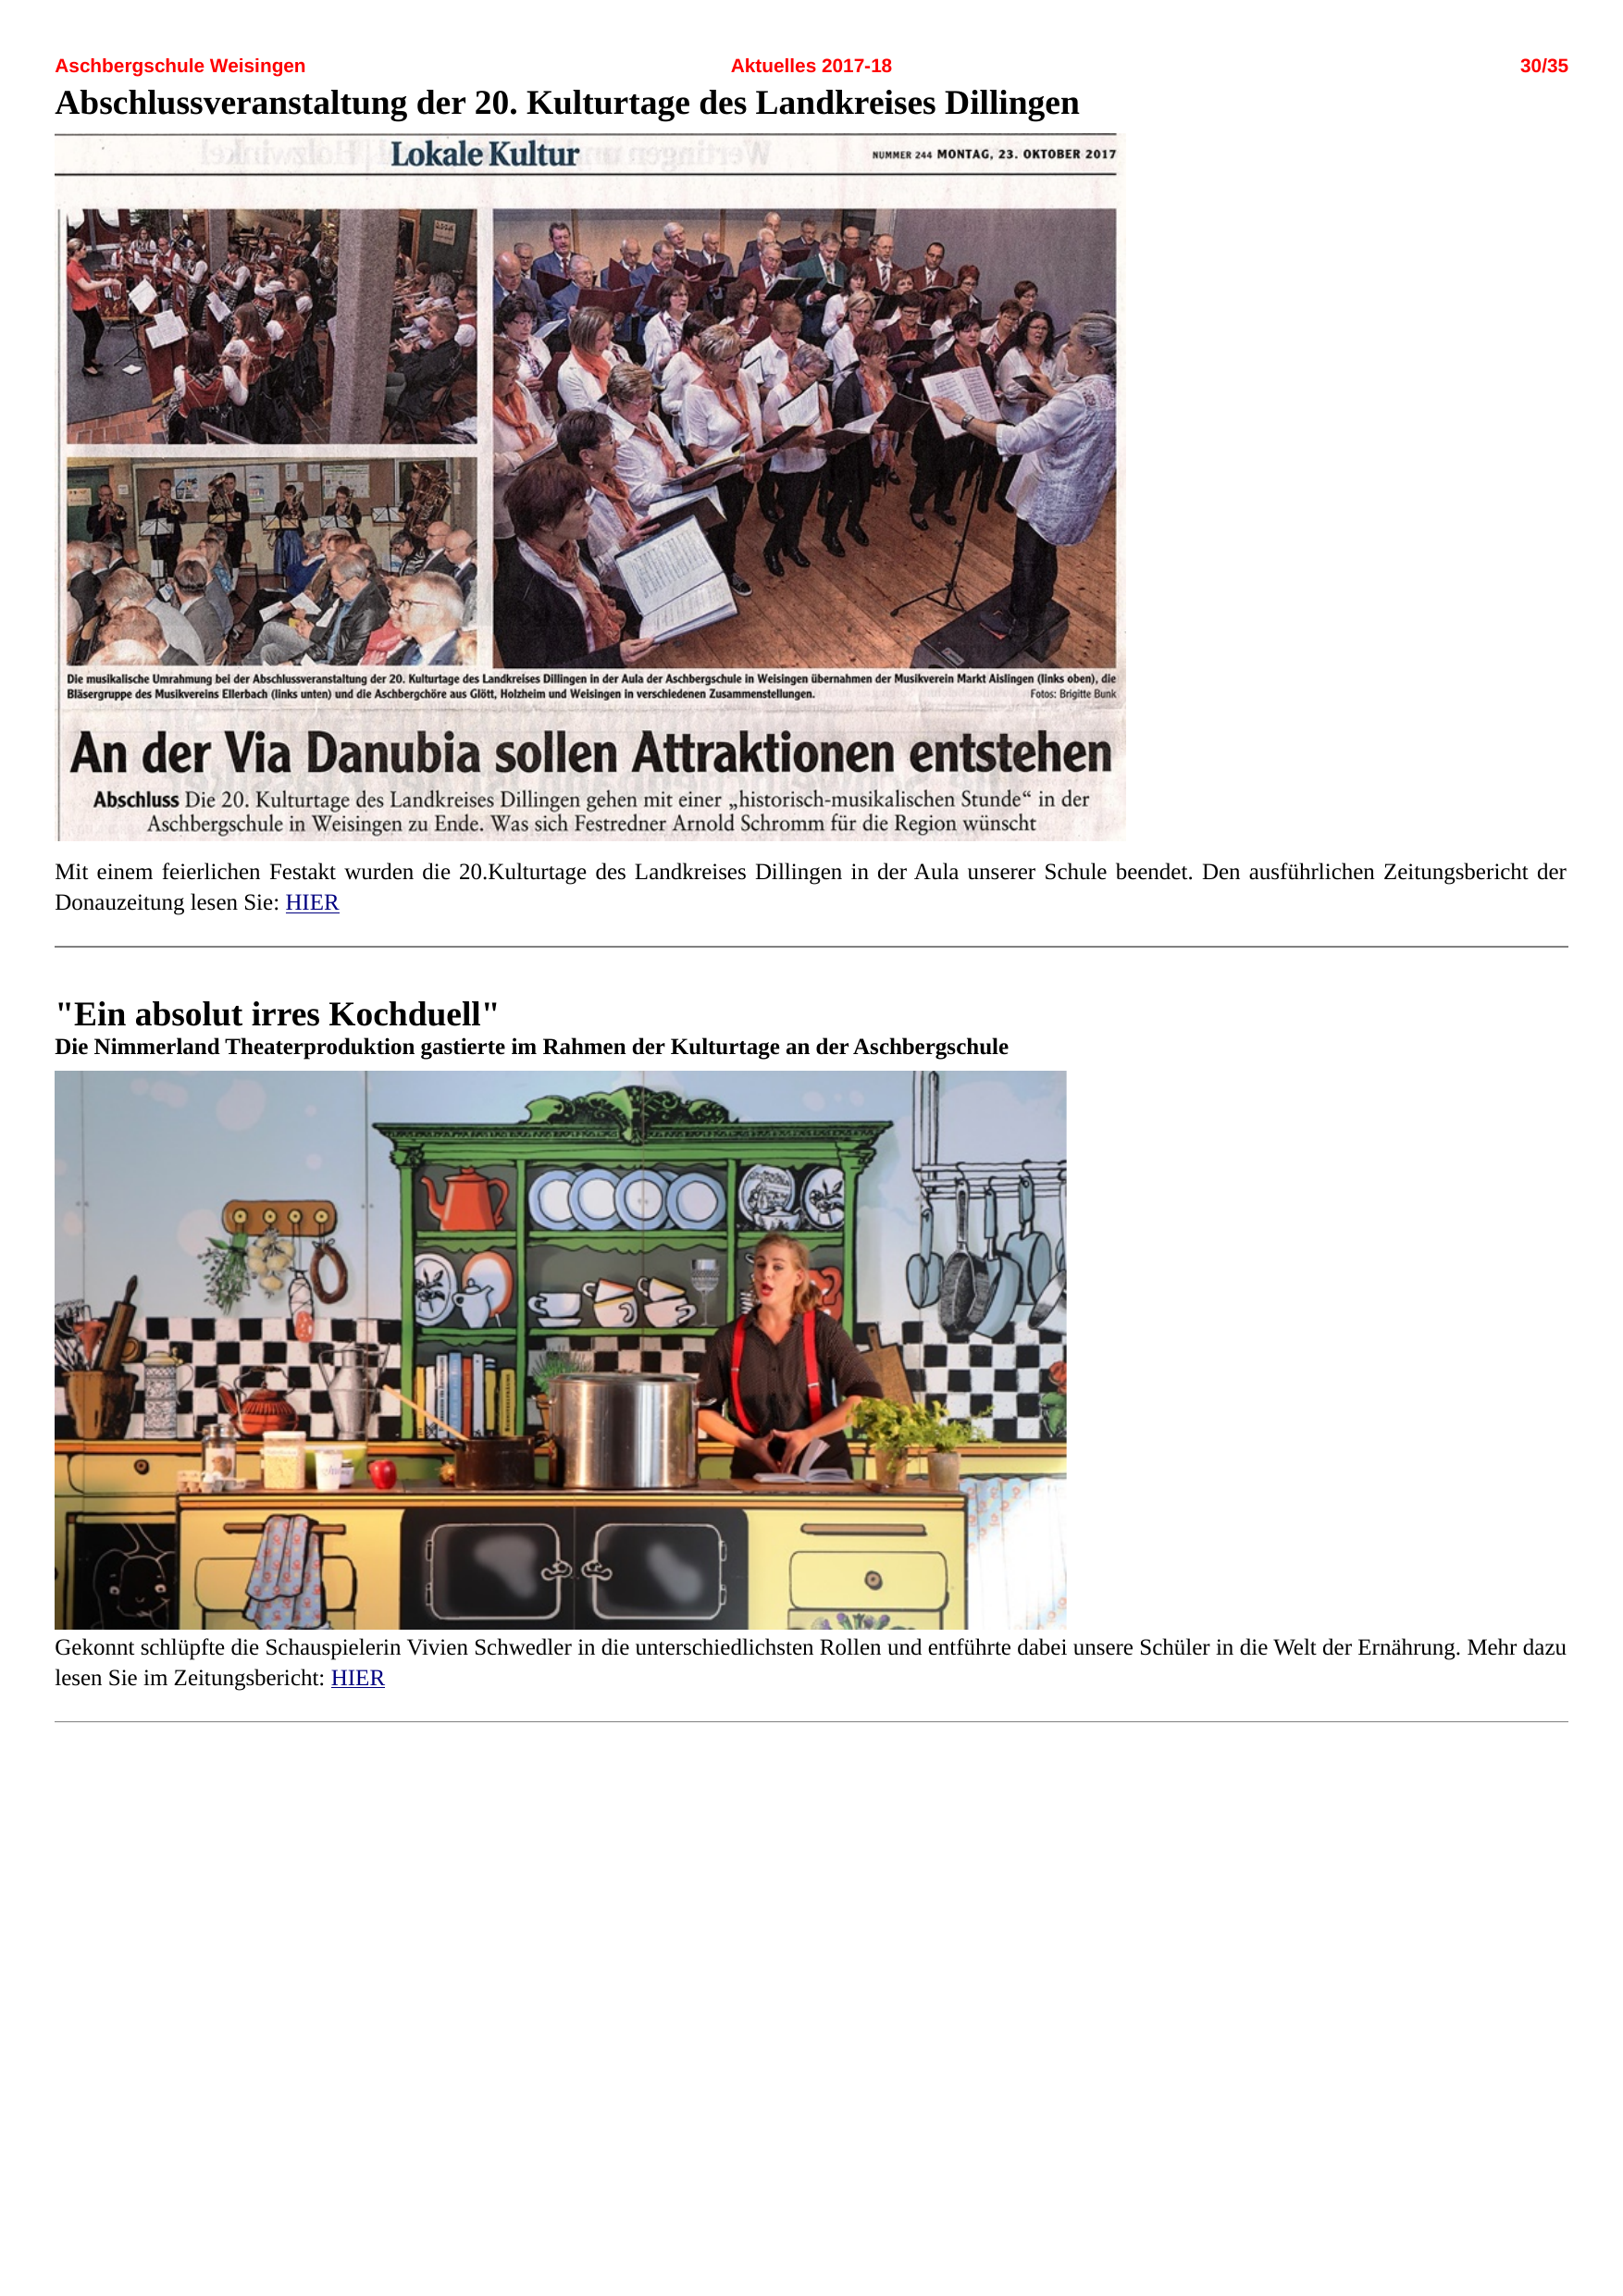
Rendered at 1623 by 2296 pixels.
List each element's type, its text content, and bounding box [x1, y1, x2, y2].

text Gekonnt schlüpfte die Schauspielerin Vivien Schwedler in die unterschiedlichsten Rollen und entführte dabei unsere Schüler in die Welt der Ernährung. Mehr dazu lesen Sie im Zeitungsbericht: HIER [55, 1072, 1568, 1691]
subtitle "Ein absolut irres Kochduell" Die Nimmerland Theaterproduktion gastierte im Rahmen der Kulturtage an der Aschbergschule [55, 993, 1568, 1060]
picture [55, 133, 1126, 841]
text Mit einem feierlichen Festakt wurden die 20.Kulturtage des Landkreises Dillingen in der Aula unserer Schule beendet. Den ausführlichen Zeitungsbericht der Donauzeitung lesen Sie: HIER [55, 858, 1568, 915]
picture [55, 1071, 1067, 1630]
subtitle Abschlussveranstaltung der 20. Kulturtage des Landkreises Dillingen [55, 82, 1568, 122]
